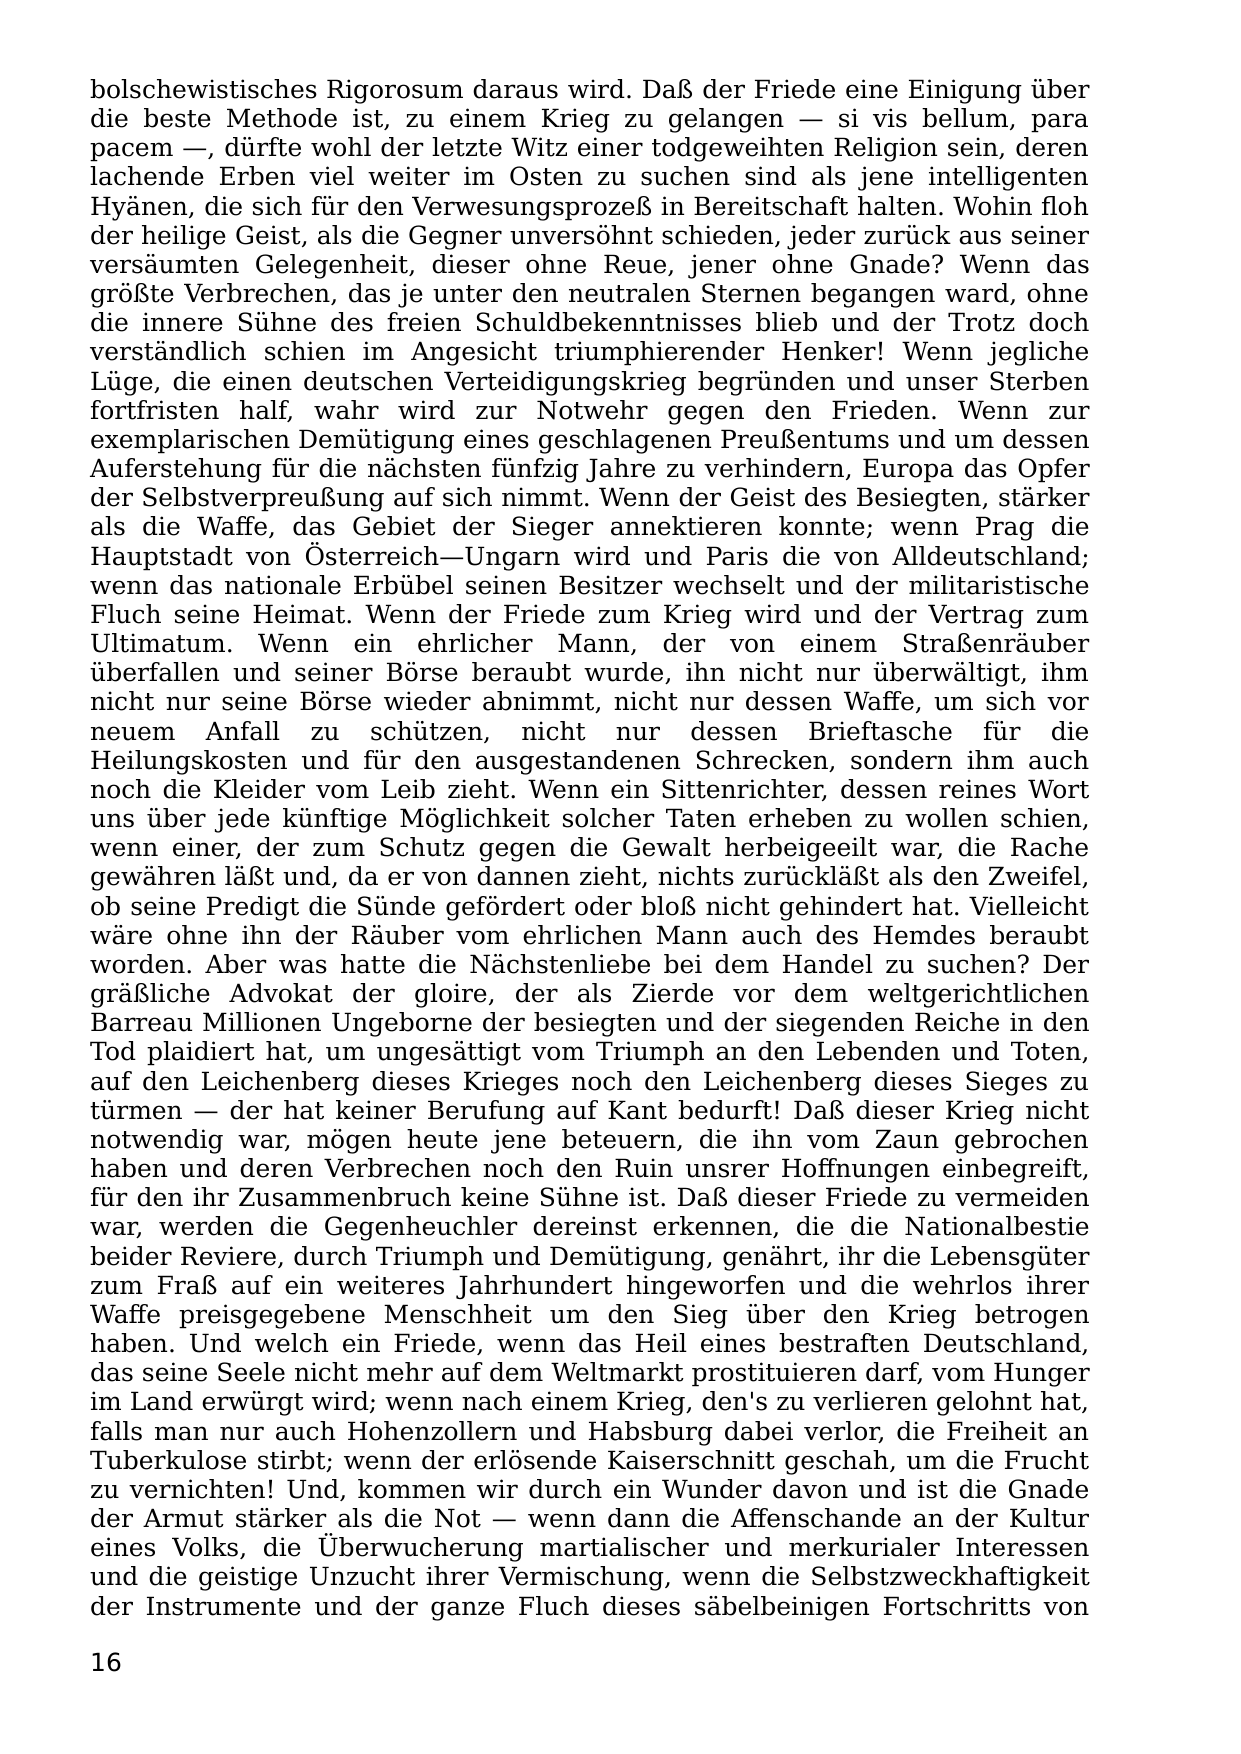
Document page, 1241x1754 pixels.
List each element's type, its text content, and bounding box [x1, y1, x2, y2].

text bolschewistisches Rigorosum daraus wird. Daß der Friede eine Einigung über die beste Methode ist, zu einem Krieg zu gelangen — si vis bellum, para pacem —, dürfte wohl der letzte Witz einer todgeweihten Religion sein, deren lachende Erben viel weiter im Osten zu suchen sind als jene intelligenten Hyänen, die sich für den Verwesungsprozeß in Bereitschaft halten. Wohin floh der heilige Geist, als die Gegner unversöhnt schieden, jeder zurück aus seiner versäumten Gelegenheit, dieser ohne Reue, jener ohne Gnade? Wenn das größte Verbrechen, das je unter den neutralen Sternen begangen ward, ohne die innere Sühne des freien Schuldbekenntnisses blieb und der Trotz doch verständlich schien im Angesicht triumphierender Henker! Wenn jegliche Lüge, die einen deutschen Verteidigungskrieg begründen und unser Sterben fortfristen half, wahr wird zur Notwehr gegen den Frieden. Wenn zur exemplarischen Demütigung eines geschlagenen Preußentums und um dessen Auferstehung für die nächsten fünfzig Jahre zu verhindern, Europa das Opfer der Selbstverpreußung auf sich nimmt. Wenn der Geist des Besiegten, stärker als die Waffe, das Gebiet der Sieger annektieren konnte; wenn Prag die Hauptstadt von Österreich—Ungarn wird und Paris die von Alldeutschland; wenn das nationale Erbübel seinen Besitzer wechselt und der militaristische Fluch seine Heimat. Wenn der Friede zum Krieg wird und der Vertrag zum Ultimatum. Wenn ein ehrlicher Mann, der von einem Straßenräuber überfallen und seiner Börse beraubt wurde, ihn nicht nur überwältigt, ihm nicht nur seine Börse wieder abnimmt, nicht nur dessen Waffe, um sich vor neuem Anfall zu schützen, nicht nur dessen Brieftasche für die Heilungskosten und für den ausgestandenen Schrecken, sondern ihm auch noch die Kleider vom Leib zieht. Wenn ein Sittenrichter, dessen reines Wort uns über jede künftige Möglichkeit solcher Taten erheben zu wollen schien, wenn einer, der zum Schutz gegen die Gewalt herbeigeeilt war, die Rache gewähren läßt und, da er von dannen zieht, nichts zurückläßt als den Zweifel, ob seine Predigt die Sünde gefördert oder bloß nicht gehindert hat. Vielleicht wäre ohne ihn der Räuber vom ehrlichen Mann auch des Hemdes beraubt worden. Aber was hatte die Nächstenliebe bei dem Handel zu suchen? Der gräßliche Advokat der gloire, der als Zierde vor dem weltgerichtlichen Barreau Millionen Ungeborne der besiegten und der siegenden Reiche in den Tod plaidiert hat, um ungesättigt vom Triumph an den Lebenden und Toten, auf den Leichenberg dieses Krieges noch den Leichenberg dieses Sieges zu türmen — der hat keiner Berufung auf Kant bedurft! Daß dieser Krieg nicht notwendig war, mögen heute jene beteuern, die ihn vom Zaun gebrochen haben und deren Verbrechen noch den Ruin unsrer Hoffnungen einbegreift, für den ihr Zusammenbruch keine Sühne ist. Daß dieser Friede zu vermeiden war, werden die Gegenheuchler dereinst erkennen, die die Nationalbestie beider Reviere, durch Triumph und Demütigung, genährt, ihr die Lebensgüter zum Fraß auf ein weiteres Jahrhundert hingeworfen und die wehrlos ihrer Waffe preisgegebene Menschheit um den Sieg über den Krieg betrogen haben. Und welch ein Friede, wenn das Heil eines bestraften Deutschland, das seine Seele nicht mehr auf dem Weltmarkt prostituieren darf, vom Hunger im Land erwürgt wird; wenn nach einem Krieg, den's zu verlieren gelohnt hat, falls man nur auch Hohenzollern und Habsburg dabei verlor, die Freiheit an Tuberkulose stirbt; wenn der erlösende Kaiserschnitt geschah, um die Frucht zu vernichten! Und, kommen wir durch ein Wunder davon und ist die Gnade der Armut stärker als die Not — wenn dann die Affenschande an der Kultur eines Volks, die Überwucherung martialischer und merkurialer Interessen und die geistige Unzucht ihrer Vermischung, wenn die Selbstzweckhaftigkeit der Instrumente und der ganze Fluch dieses säbelbeinigen Fortschritts von [90, 75, 1091, 1621]
